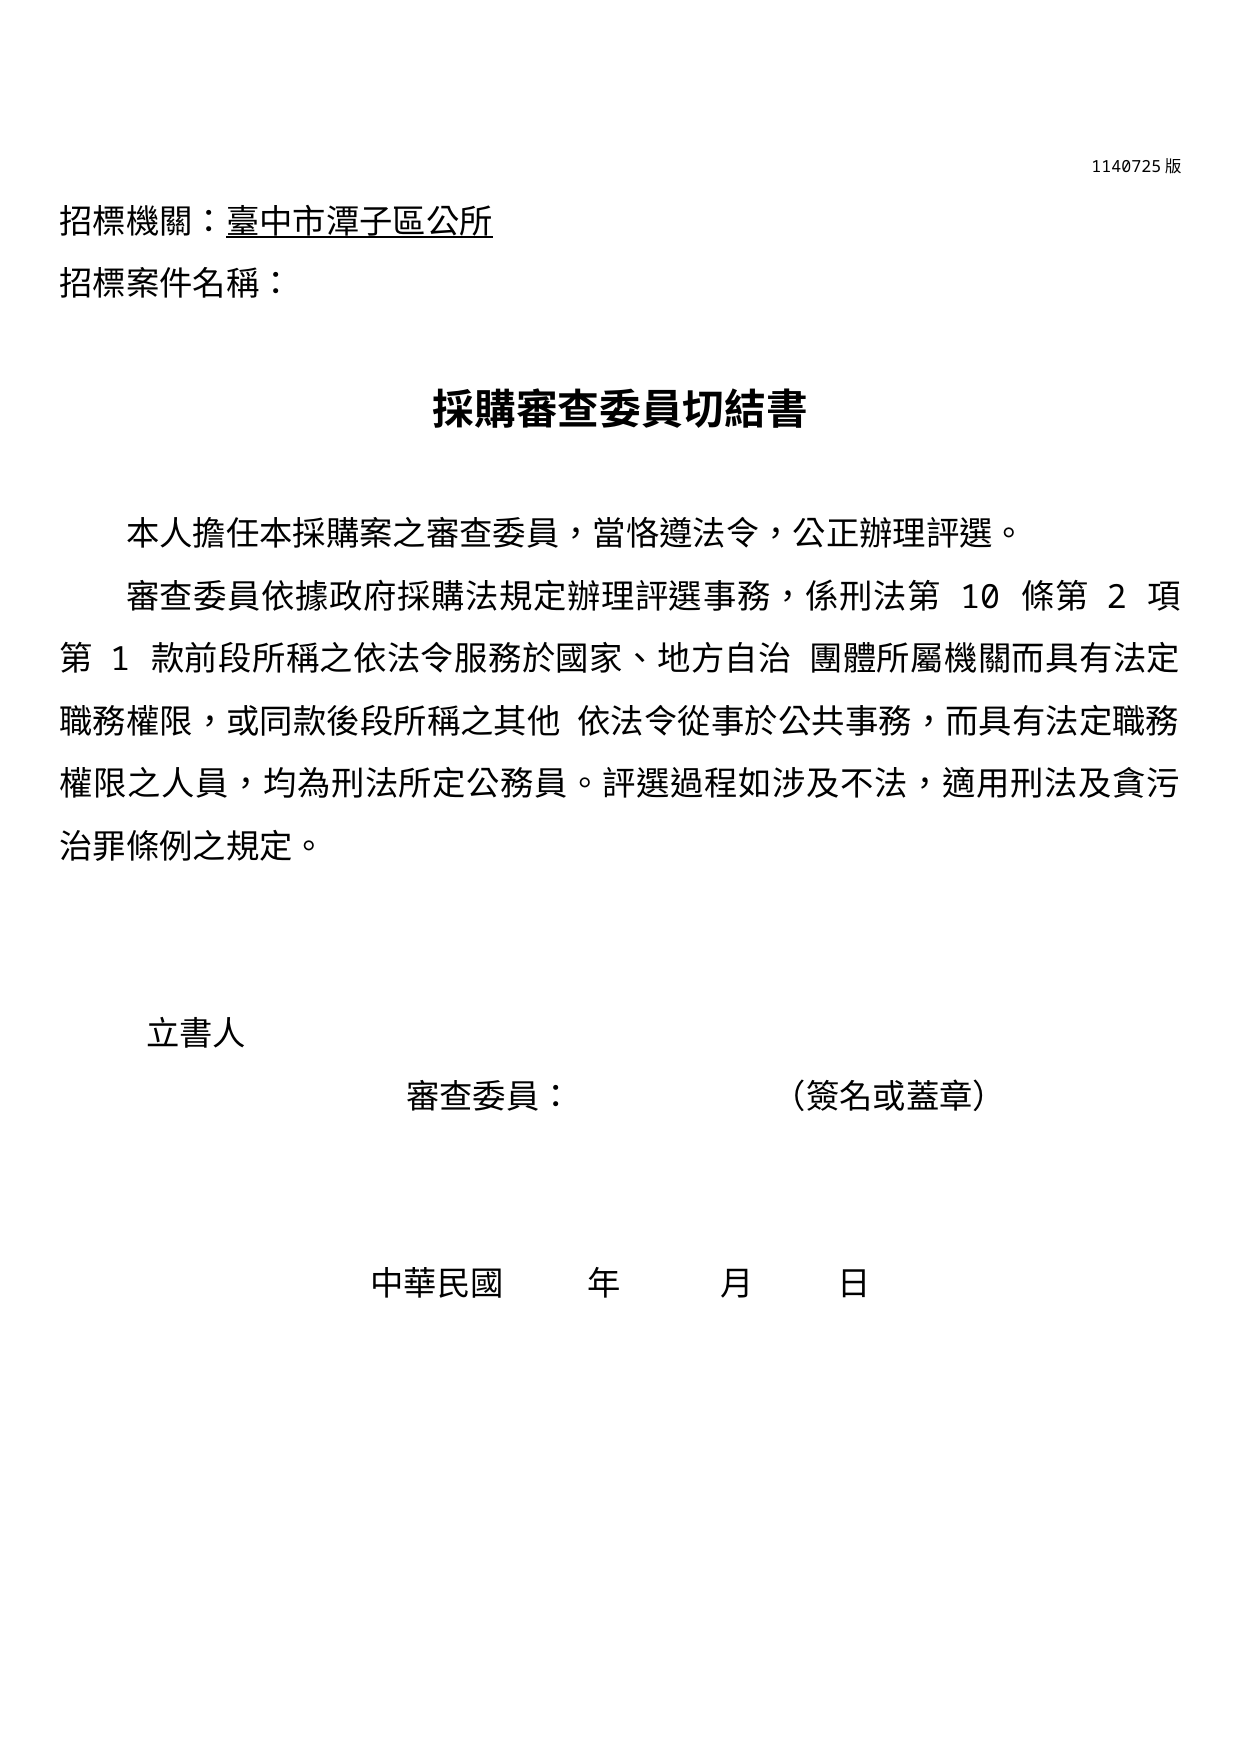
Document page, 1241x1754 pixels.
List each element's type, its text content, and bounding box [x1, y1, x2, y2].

text 採購審查委員切結書 [59, 364, 1181, 427]
text 審查委員： （簽名或蓋章） [59, 1052, 1181, 1114]
text 招標機關：臺中市潭子區公所 [59, 177, 1181, 239]
text 本人擔任本採購案之審查委員，當恪遵法令，公正辦理評選。 [59, 489, 1181, 552]
text 中華民國 年 月 日 [59, 1239, 1181, 1302]
text 審查委員依據政府採購法規定辦理評選事務，係刑法第 10 條第 2 項第 1 款前段所稱之依法令服務於國家、地方自治 團體所屬機關而具有法定職務權限，或同款後段所稱之其他 依法令從事於公共事務，而具有法定職務權限之人員，均為刑法所定公務員。評選過程如涉及不法，適用刑法及貪污治罪條例之規定。 [59, 552, 1181, 864]
text 招標案件名稱： [59, 239, 1181, 302]
text 1140725版 [59, 127, 1181, 177]
text 立書人 [59, 989, 1181, 1052]
